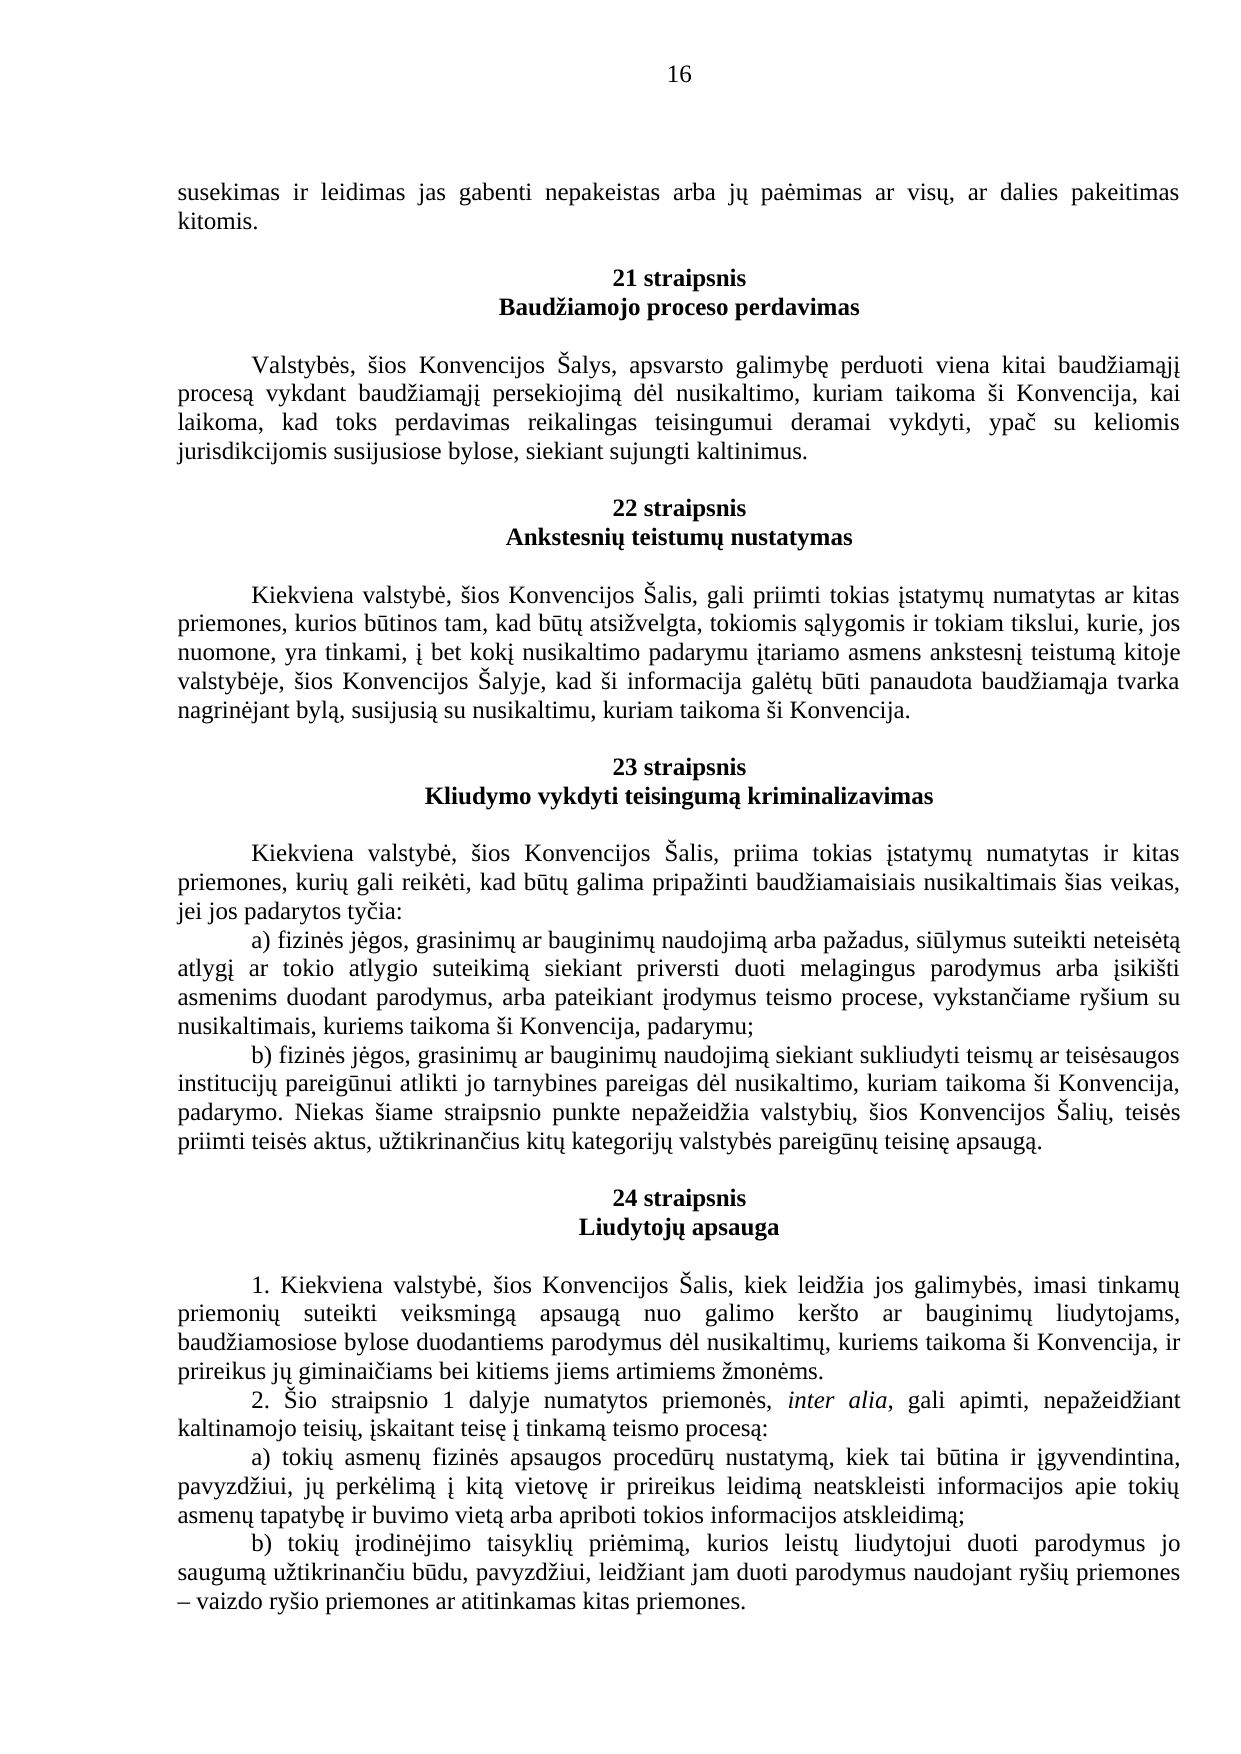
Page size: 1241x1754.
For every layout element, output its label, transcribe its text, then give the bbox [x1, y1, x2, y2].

text Liudytojų apsauga [177, 1212, 1181, 1241]
text Kiekviena valstybė, šios Konvencijos Šalis, priima tokias įstatymų numatytas ir kitas priemones, kurių gali reikėti, kad būtų galima pripažinti baudžiamaisiais nusikaltimais šias veikas, jei jos padarytos tyčia: [177, 838, 1181, 925]
text b) fizinės jėgos, grasinimų ar bauginimų naudojimą siekiant sukliudyti teismų ar teisėsaugos institucijų pareigūnui atlikti jo tarnybines pareigas dėl nusikaltimo, kuriam taikoma ši Konvencija, padarymo. Niekas šiame straipsnio punkte nepažeidžia valstybių, šios Konvencijos Šalių, teisės priimti teisės aktus, užtikrinančius kitų kategorijų valstybės pareigūnų teisinę apsaugą. [177, 1040, 1181, 1155]
text Valstybės, šios Konvencijos Šalys, apsvarsto galimybę perduoti viena kitai baudžiamąjį procesą vykdant baudžiamąjį persekiojimą dėl nusikaltimo, kuriam taikoma ši Konvencija, kai laikoma, kad toks perdavimas reikalingas teisingumui deramai vykdyti, ypač su keliomis jurisdikcijomis susijusiose bylose, siekiant sujungti kaltinimus. [177, 350, 1181, 465]
text 24 straipsnis [177, 1183, 1181, 1212]
text susekimas ir leidimas jas gabenti nepakeistas arba jų paėmimas ar visų, ar dalies pakeitimas kitomis. [177, 177, 1181, 235]
text Kliudymo vykdyti teisingumą kriminalizavimas [177, 781, 1181, 810]
text Kiekviena valstybė, šios Konvencijos Šalis, gali priimti tokias įstatymų numatytas ar kitas priemones, kurios būtinos tam, kad būtų atsižvelgta, tokiomis sąlygomis ir tokiam tikslui, kurie, jos nuomone, yra tinkami, į bet kokį nusikaltimo padarymu įtariamo asmens ankstesnį teistumą kitoje valstybėje, šios Konvencijos Šalyje, kad ši informacija galėtų būti panaudota baudžiamąja tvarka nagrinėjant bylą, susijusią su nusikaltimu, kuriam taikoma ši Konvencija. [177, 580, 1181, 723]
text Ankstesnių teistumų nustatymas [177, 522, 1181, 551]
text Baudžiamojo proceso perdavimas [177, 292, 1181, 321]
text 2. Šio straipsnio 1 dalyje numatytos priemonės, inter alia, gali apimti, nepažeidžiant kaltinamojo teisių, įskaitant teisę į tinkamą teismo procesą: [177, 1385, 1181, 1442]
text 1. Kiekviena valstybė, šios Konvencijos Šalis, kiek leidžia jos galimybės, imasi tinkamų priemonių suteikti veiksmingą apsaugą nuo galimo keršto ar bauginimų liudytojams, baudžiamosiose bylose duodantiems parodymus dėl nusikaltimų, kuriems taikoma ši Konvencija, ir prireikus jų giminaičiams bei kitiems jiems artimiems žmonėms. [177, 1270, 1181, 1385]
text a) fizinės jėgos, grasinimų ar bauginimų naudojimą arba pažadus, siūlymus suteikti neteisėtą atlygį ar tokio atlygio suteikimą siekiant priversti duoti melagingus parodymus arba įsikišti asmenims duodant parodymus, arba pateikiant įrodymus teismo procese, vykstančiame ryšium su nusikaltimais, kuriems taikoma ši Konvencija, padarymu; [177, 925, 1181, 1040]
text 22 straipsnis [177, 493, 1181, 522]
text a) tokių asmenų fizinės apsaugos procedūrų nustatymą, kiek tai būtina ir įgyvendintina, pavyzdžiui, jų perkėlimą į kitą vietovę ir prireikus leidimą neatskleisti informacijos apie tokių asmenų tapatybę ir buvimo vietą arba apriboti tokios informacijos atskleidimą; [177, 1442, 1181, 1528]
text 23 straipsnis [177, 752, 1181, 781]
text 21 straipsnis [177, 263, 1181, 292]
text b) tokių įrodinėjimo taisyklių priėmimą, kurios leistų liudytojui duoti parodymus jo saugumą užtikrinančiu būdu, pavyzdžiui, leidžiant jam duoti parodymus naudojant ryšių priemones – vaizdo ryšio priemones ar atitinkamas kitas priemones. [177, 1528, 1181, 1615]
